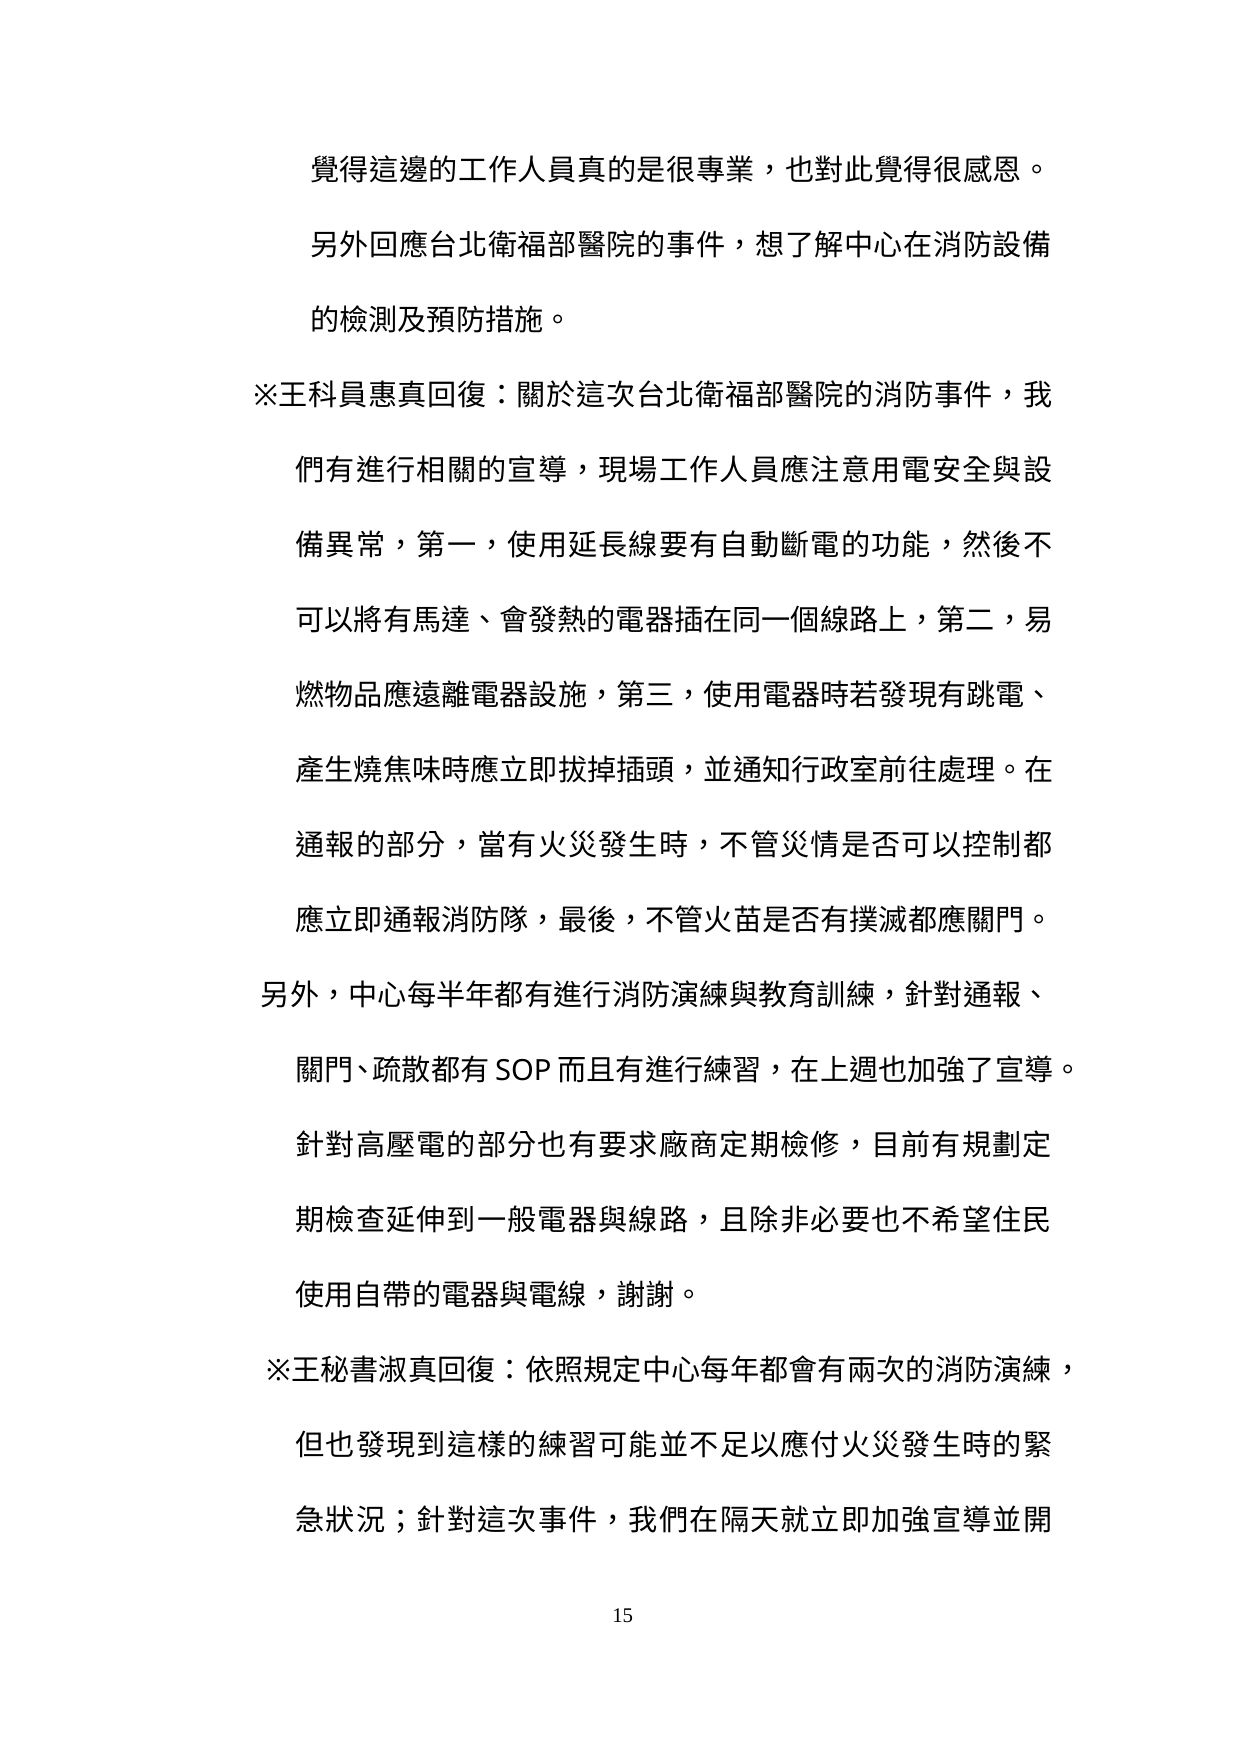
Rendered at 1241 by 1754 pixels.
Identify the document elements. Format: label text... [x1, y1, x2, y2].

text 另外，中心每半年都有進行消防演練與教育訓練，針對通報、關門、疏散都有SOP而且有進行練習，在上週也加強了宣導。針對高壓電的部分也有要求廠商定期檢修，目前有規劃定期檢查延伸到一般電器與線路，且除非必要也不希望住民使用自帶的電器與電線，謝謝。 [221, 955, 1053, 1330]
text ※王科員惠真回復：關於這次台北衛福部醫院的消防事件，我們有進行相關的宣導，現場工作人員應注意用電安全與設備異常，第一，使用延長線要有自動斷電的功能，然後不可以將有馬達、會發熱的電器插在同一個線路上，第二，易燃物品應遠離電器設施，第三，使用電器時若發現有跳電、產生燒焦味時應立即拔掉插頭，並通知行政室前往處理。在通報的部分，當有火災發生時，不管災情是否可以控制都應立即通報消防隊，最後，不管火苗是否有撲滅都應關門。 [245, 355, 1053, 955]
text ※王秘書淑真回復：依照規定中心每年都會有兩次的消防演練，但也發現到這樣的練習可能並不足以應付火災發生時的緊急狀況；針對這次事件，我們在隔天就立即加強宣導並開會討論中心是否有需要改進與加強的部分，針對電線的部份關於電壓負載度或電器使用方式亦全面的去做檢查，若有需要更新的話也會再進行處理，並針對新進人員注意宣導的普及性及強度，非常謝謝這位家屬的關心。 [266, 1330, 1053, 1555]
text 覺得這邊的工作人員真的是很專業，也對此覺得很感恩。另外回應台北衛福部醫院的事件，想了解中心在消防設備的檢測及預防措施。 [251, 130, 1053, 355]
